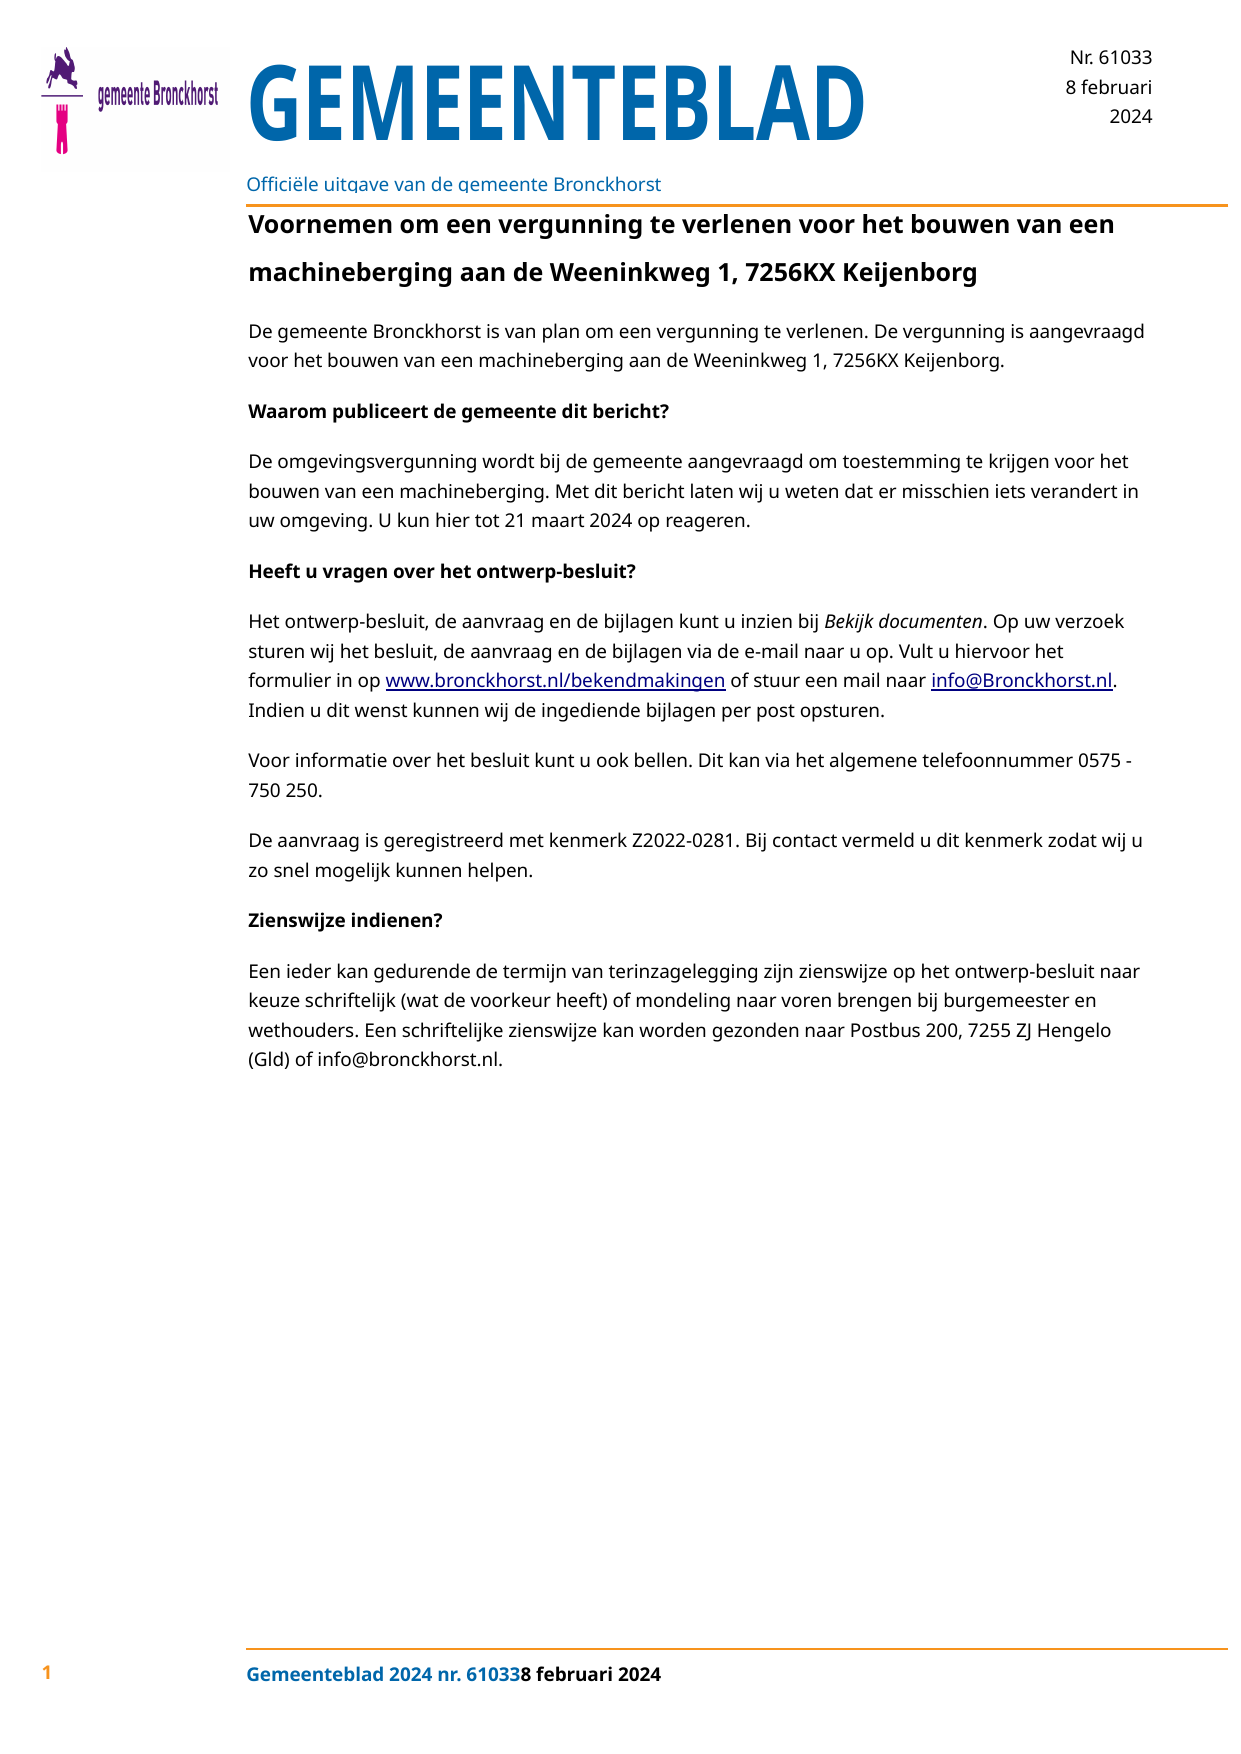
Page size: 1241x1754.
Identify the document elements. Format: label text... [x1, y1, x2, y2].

text Het ontwerp-besluit, de aanvraag en de bijlagen kunt u inzien bij Bekijk documenten. Op uw verzoek sturen wij het besluit, de aanvraag en de bijlagen via de e-mail naar u op. Vult u hiervoor het formulier in op www.bronckhorst.nl/bekendmakingen of stuur een mail naar info@Bronckhorst.nl. Indien u dit wenst kunnen wij de ingediende bijlagen per post opsturen. [248, 608, 1152, 723]
text Zienswijze indienen? [248, 907, 1152, 933]
text Voor informatie over het besluit kunt u ook bellen. Dit kan via het algemene telefoonnummer 0575 - 750 250. [248, 747, 1152, 803]
text Een ieder kan gedurende de termijn van terinzagelegging zijn zienswijze op het ontwerp-besluit naar keuze schriftelijk (wat de voorkeur heeft) of mondeling naar voren brengen bij burgemeester en wethouders. Een schriftelijke zienswijze kan worden gezonden naar Postbus 200, 7255 ZJ Hengelo (Gld) of info@bronckhorst.nl. [248, 958, 1152, 1072]
text De gemeente Bronckhorst is van plan om een vergunning te verlenen. De vergunning is aangevraagd voor het bouwen van een machineberging aan de Weeninkweg 1, 7256KX Keijenborg. [248, 318, 1152, 373]
text De omgevingsvergunning wordt bij de gemeente aangevraagd om toestemming te krijgen voor het bouwen van een machineberging. Met dit bericht laten wij u weten dat er misschien iets verandert in uw omgeving. U kun hier tot 21 maart 2024 op reageren. [248, 448, 1152, 533]
text Waarom publiceert de gemeente dit bericht? [248, 398, 1152, 424]
text De aanvraag is geregistreerd met kenmerk Z2022-0281. Bij contact vermeld u dit kenmerk zodat wij u zo snel mogelijk kunnen helpen. [248, 827, 1152, 883]
text Heeft u vragen over het ontwerp-besluit? [248, 558, 1152, 584]
picture [41, 47, 231, 172]
text Voornemen om een vergunning te verlenen voor het bouwen van een machineberging aan de Weeninkweg 1, 7256KX Keijenborg [248, 207, 1152, 288]
